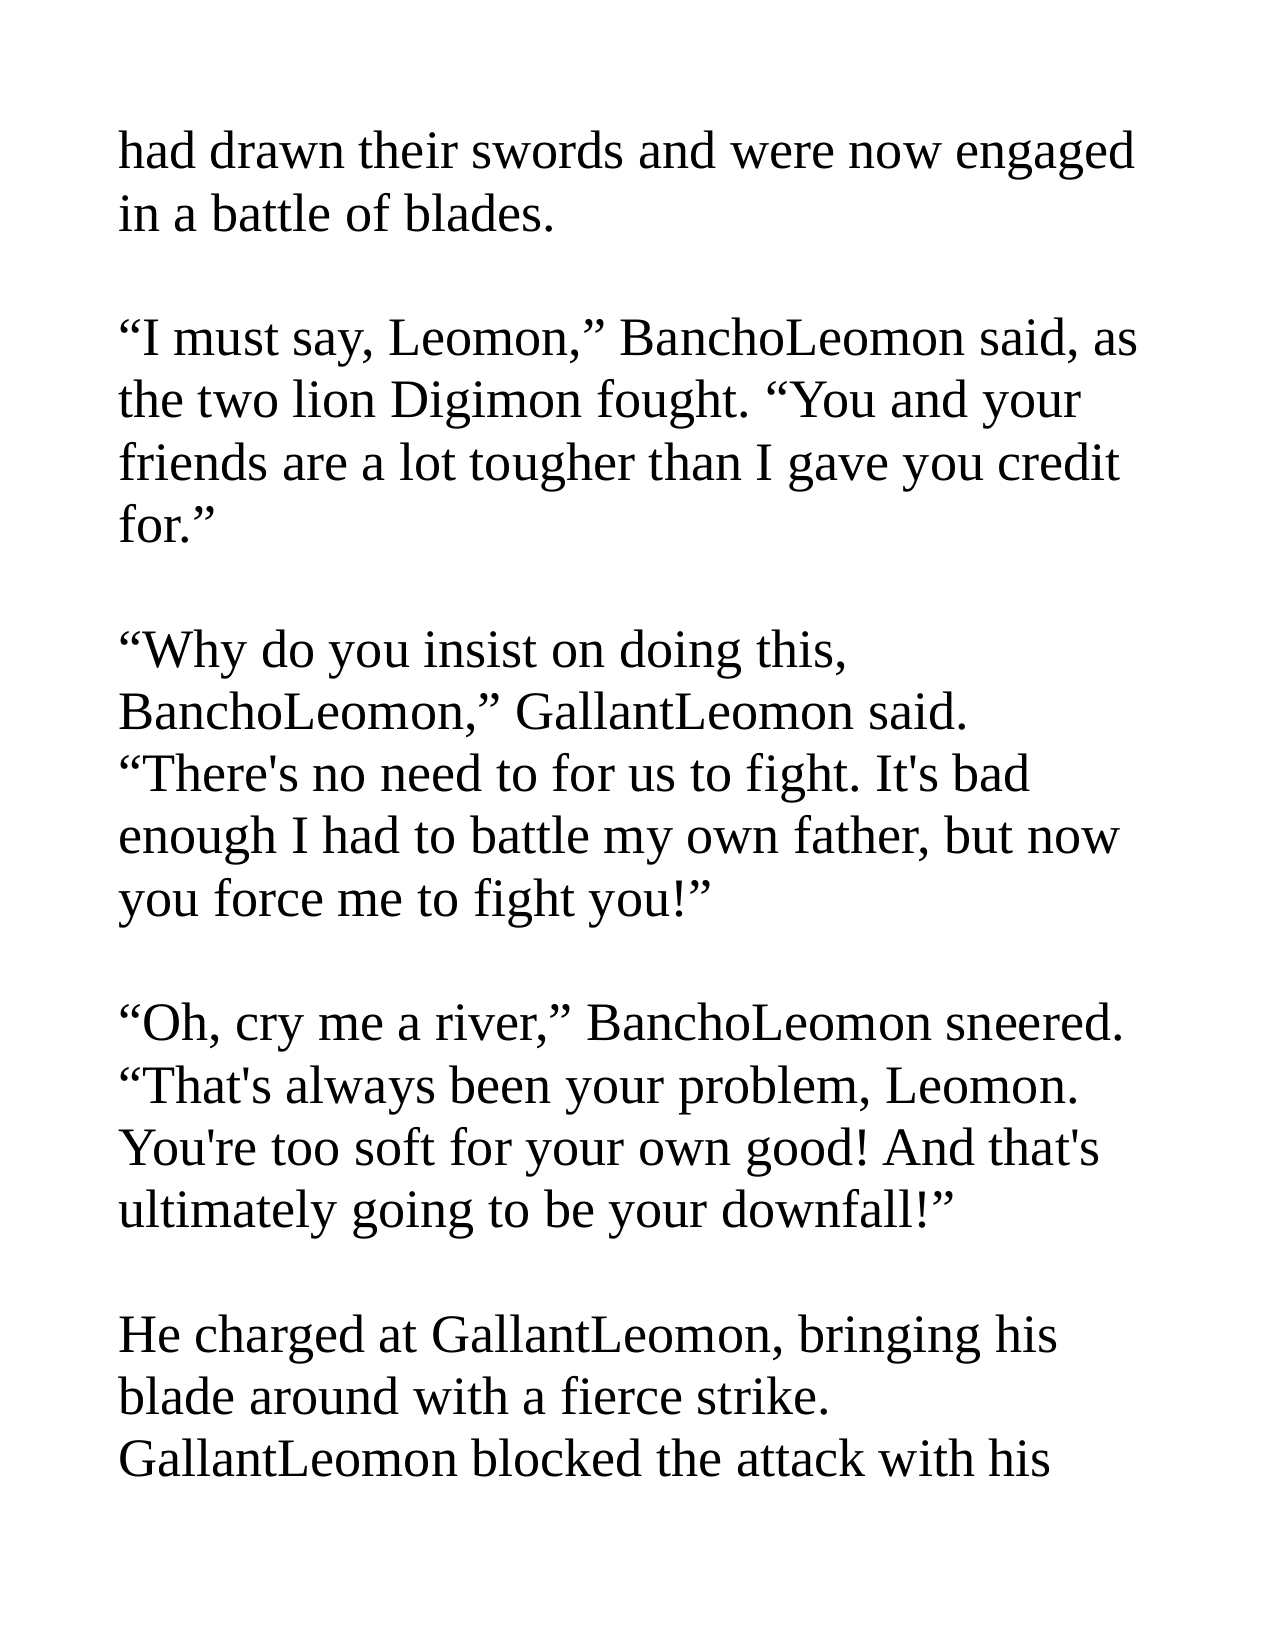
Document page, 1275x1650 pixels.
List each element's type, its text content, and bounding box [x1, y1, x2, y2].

text “I must say, Leomon,” BanchoLeomon said, as the two lion Digimon fought. “You and your friends are a lot tougher than I gave you credit for.” [118, 305, 1157, 554]
text “Oh, cry me a river,” BanchoLeomon sneered. “That's always been your problem, Leomon. You're too soft for your own good! And that's ultimately going to be your downfall!” [118, 990, 1157, 1239]
text had drawn their swords and were now engaged in a battle of blades. [118, 118, 1157, 243]
text “Why do you insist on doing this, BanchoLeomon,” GallantLeomon said. “There's no need to for us to fight. It's bad enough I had to battle my own father, but now you force me to fight you!” [118, 616, 1157, 928]
text He charged at GallantLeomon, bringing his blade around with a fierce strike. GallantLeomon blocked the attack with his [118, 1302, 1157, 1488]
